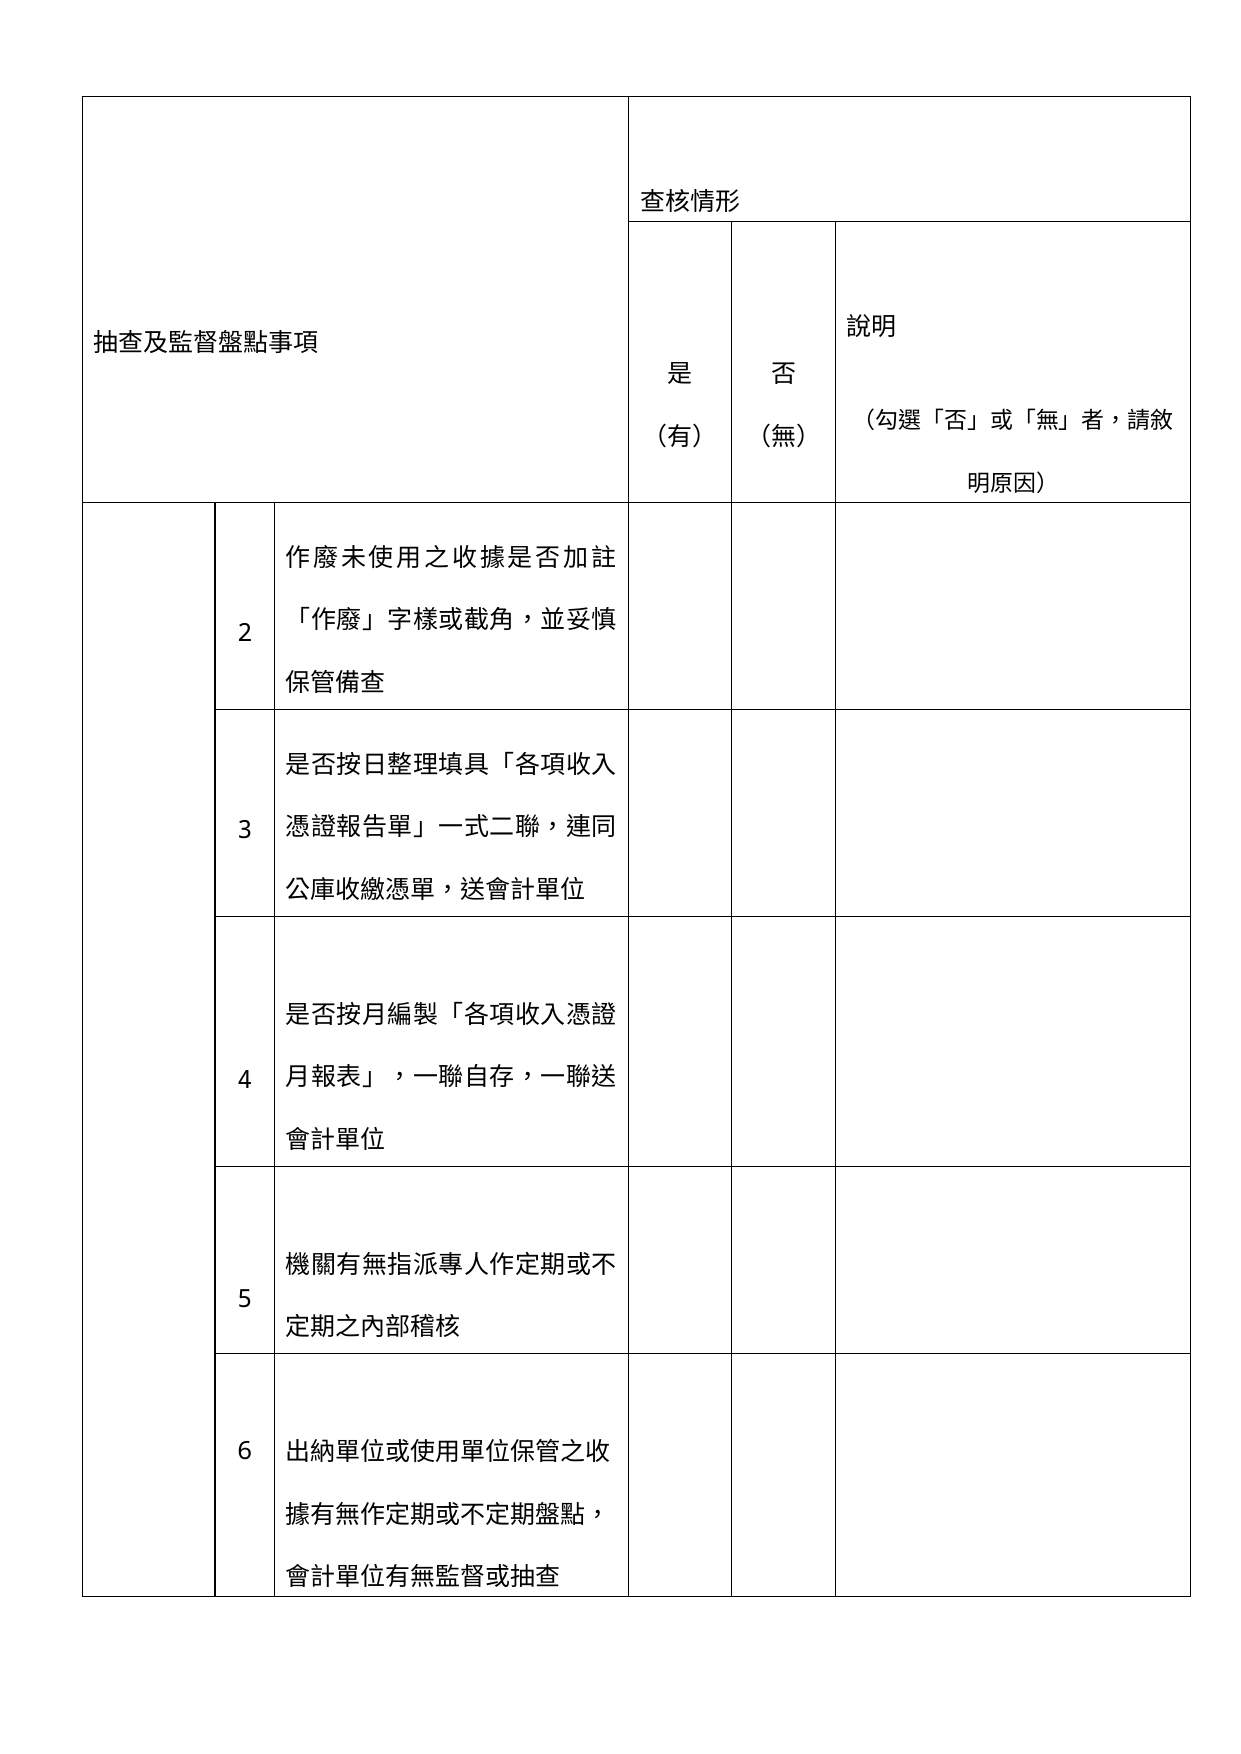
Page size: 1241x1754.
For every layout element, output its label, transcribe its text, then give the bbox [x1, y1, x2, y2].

table_cell [629, 1354, 731, 1596]
table_cell [732, 710, 835, 916]
table_cell [83, 503, 214, 1596]
table_cell [836, 917, 1190, 1166]
table_cell [732, 503, 835, 709]
table_cell 機關有無指派專人作定期或不定期之內部稽核 [275, 1167, 628, 1353]
table_cell [836, 503, 1190, 709]
table_cell [629, 503, 731, 709]
table_cell [629, 1167, 731, 1353]
table_cell [836, 1354, 1190, 1596]
table_cell 是否按月編製「各項收入憑證月報表」，一聯自存，一聯送會計單位 [275, 917, 628, 1166]
table_cell 6 [216, 1354, 274, 1596]
table_cell 出納單位或使用單位保管之收據有無作定期或不定期盤點，會計單位有無監督或抽查 [275, 1354, 628, 1596]
table_header 抽查及監督盤點事項 [83, 97, 628, 502]
table_cell 4 [216, 917, 274, 1166]
table_cell [732, 1354, 835, 1596]
table_cell 3 [216, 710, 274, 916]
table_cell [732, 1167, 835, 1353]
table_cell [732, 917, 835, 1166]
table_cell 是（有） [629, 222, 731, 502]
table_header 查核情形 [629, 97, 1190, 221]
table_cell 作廢未使用之收據是否加註「作廢」字樣或截角，並妥慎保管備查 [275, 503, 628, 709]
table_cell 說明 （勾選「否」或「無」者，請敘明原因） [836, 222, 1190, 502]
table_cell [836, 1167, 1190, 1353]
table_cell 5 [216, 1167, 274, 1353]
table_cell 是否按日整理填具「各項收入憑證報告單」一式二聯，連同公庫收繳憑單，送會計單位 [275, 710, 628, 916]
table_cell 2 [216, 503, 274, 709]
table_cell 否（無） [732, 222, 835, 502]
table_cell [836, 710, 1190, 916]
table_cell [629, 710, 731, 916]
table_cell [629, 917, 731, 1166]
